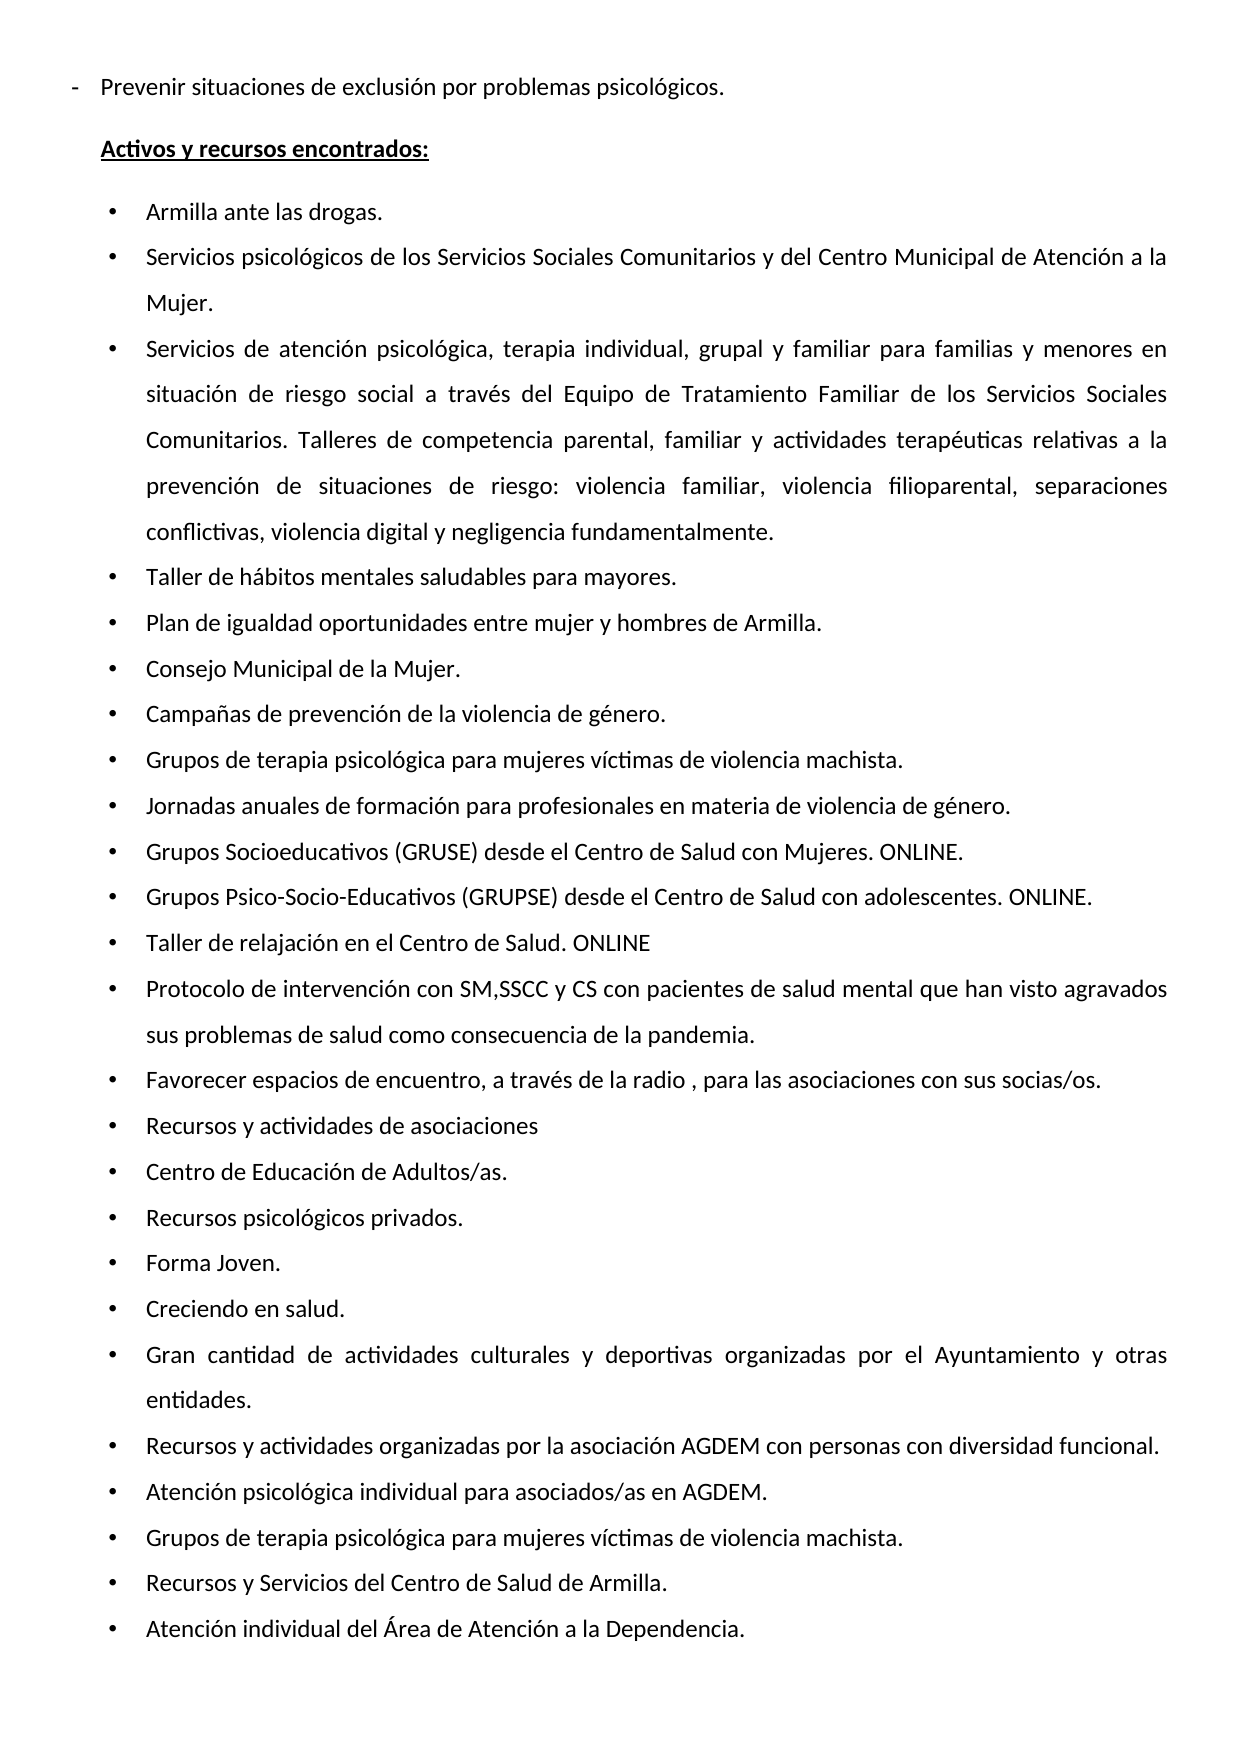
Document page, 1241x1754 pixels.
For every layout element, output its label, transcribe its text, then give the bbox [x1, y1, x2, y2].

list Consejo Municipal de la Mujer. [108, 653, 1169, 683]
list Recursos y actividades de asociaciones [108, 1110, 1169, 1141]
list Recursos y Servicios del Centro de Salud de Armilla. [108, 1567, 1169, 1598]
list Campañas de prevención de la violencia de género. [108, 699, 1169, 729]
list Protocolo de intervención con SM,SSCC y CS con pacientes de salud mental que han visto agravados sus problemas de salud como consecuencia de la pandemia. [108, 973, 1169, 1049]
list Grupos de terapia psicológica para mujeres víctimas de violencia machista. [108, 744, 1169, 775]
list Servicios psicológicos de los Servicios Sociales Comunitarios y del Centro Municipal de Atención a la Mujer. [108, 241, 1169, 318]
list Plan de igualdad oportunidades entre mujer y hombres de Armilla. [108, 607, 1169, 638]
list Grupos de terapia psicológica para mujeres víctimas de violencia machista. [108, 1522, 1169, 1552]
list Prevenir situaciones de exclusión por problemas psicológicos. [71, 71, 1169, 101]
list Grupos Psico-Socio-Educativos (GRUPSE) desde el Centro de Salud con adolescentes. ONLINE. [108, 882, 1169, 912]
list Recursos psicológicos privados. [108, 1202, 1169, 1232]
list Atención individual del Área de Atención a la Dependencia. [108, 1613, 1169, 1644]
list Grupos Socioeducativos (GRUSE) desde el Centro de Salud con Mujeres. ONLINE. [108, 836, 1169, 866]
list Centro de Educación de Adultos/as. [108, 1156, 1169, 1186]
list Armilla ante las drogas. [108, 196, 1169, 226]
list Atención psicológica individual para asociados/as en AGDEM. [108, 1476, 1169, 1507]
list Forma Joven. [108, 1247, 1169, 1278]
list Taller de relajación en el Centro de Salud. ONLINE [108, 927, 1169, 958]
list Servicios de atención psicológica, terapia individual, grupal y familiar para familias y menores en situación de riesgo social a través del Equipo de Tratamiento Familiar de los Servicios Sociales Comunitarios. Talleres de competencia parental, familiar y actividades terapéuticas relativas a la prevención de situaciones de riesgo: violencia familiar, violencia filioparental, separaciones conflictivas, violencia digital y negligencia fundamentalmente. [108, 333, 1169, 546]
list Favorecer espacios de encuentro, a través de la radio , para las asociaciones con sus socias/os. [108, 1064, 1169, 1095]
list Creciendo en salud. [108, 1293, 1169, 1324]
list Recursos y actividades organizadas por la asociación AGDEM con personas con diversidad funcional. [108, 1430, 1169, 1461]
list Activos y recursos encontrados: [71, 133, 1169, 164]
list Jornadas anuales de formación para profesionales en materia de violencia de género. [108, 790, 1169, 821]
list Gran cantidad de actividades culturales y deportivas organizadas por el Ayuntamiento y otras entidades. [108, 1339, 1169, 1415]
list Taller de hábitos mentales saludables para mayores. [108, 561, 1169, 592]
